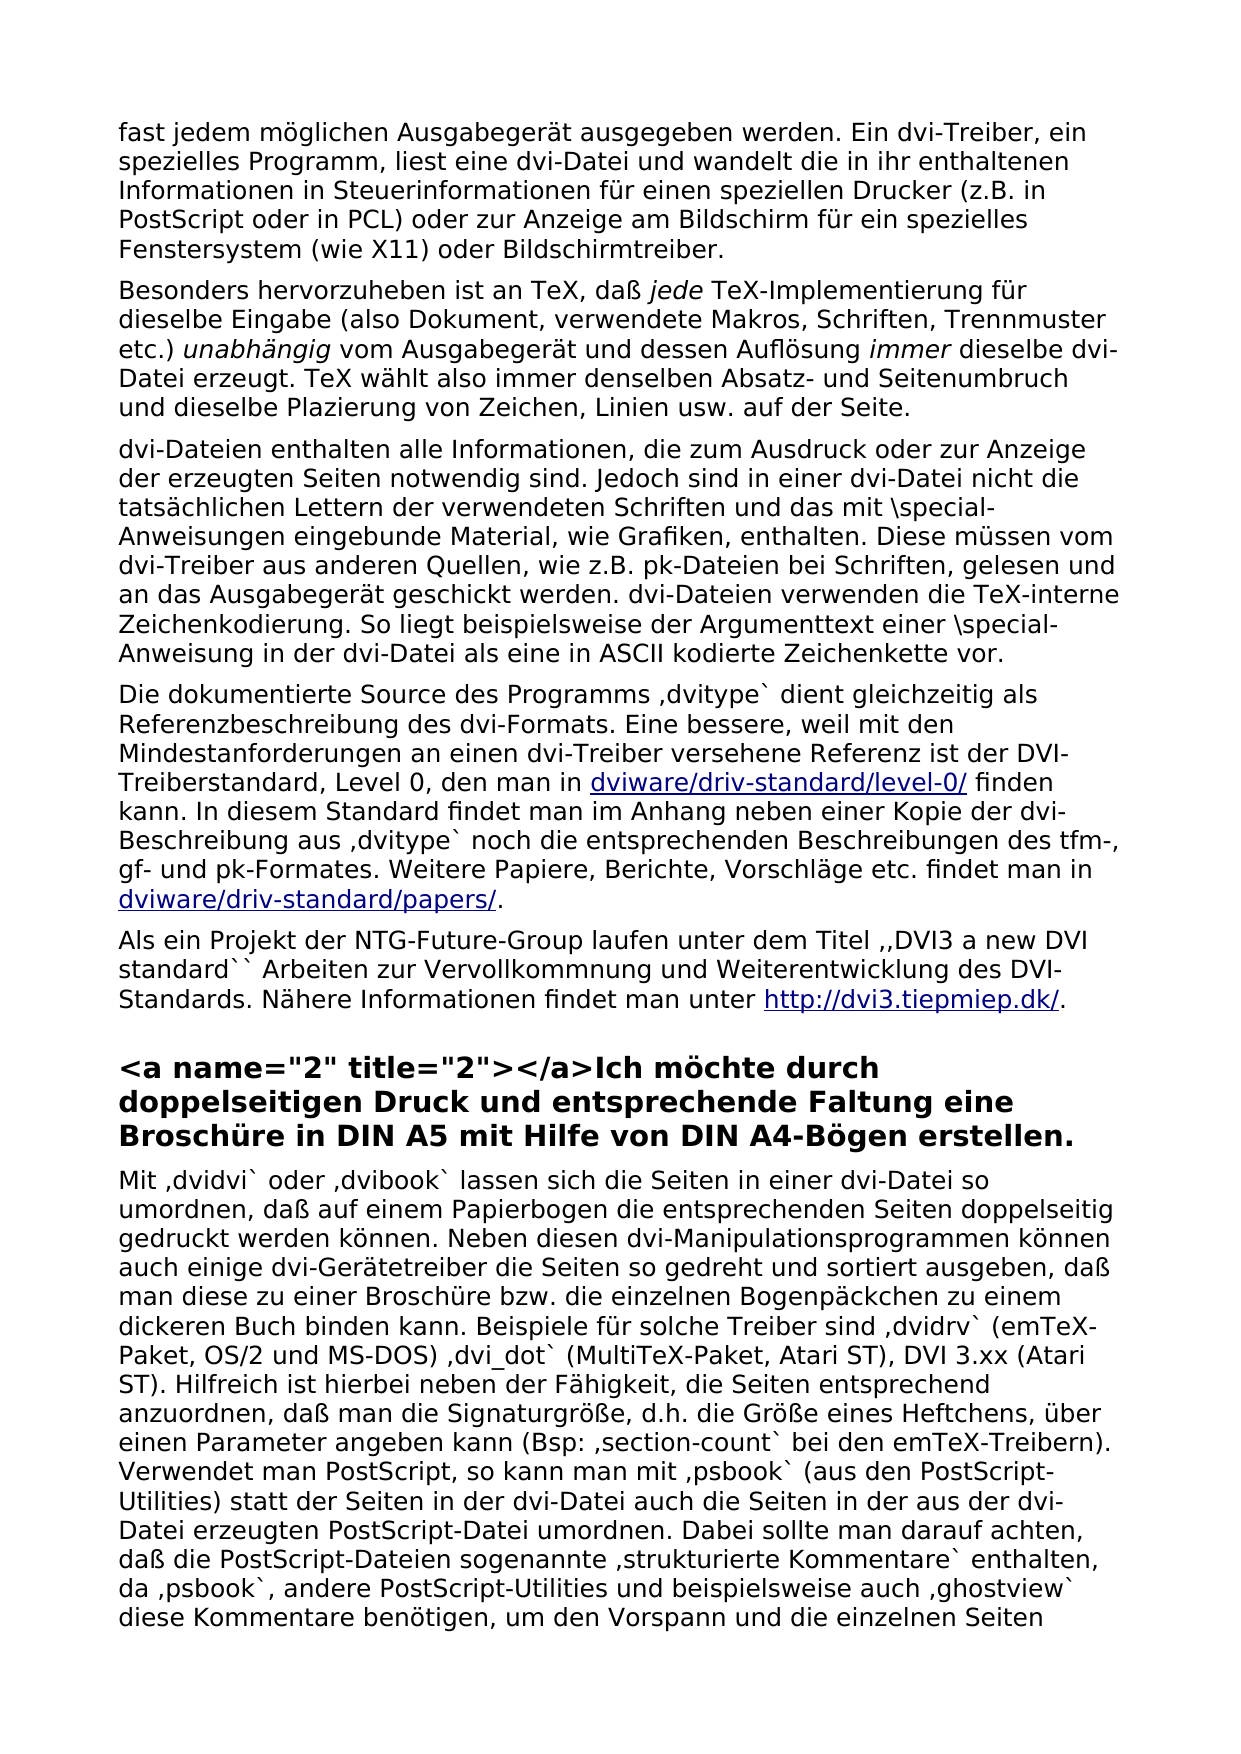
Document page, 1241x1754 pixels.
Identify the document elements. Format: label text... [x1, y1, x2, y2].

text Die dokumentierte Source des Programms ,dvitype` dient gleichzeitig als Referenzbeschreibung des dvi-Formats. Eine bessere, weil mit den Mindestanforderungen an einen dvi-Treiber versehene Referenz ist der DVI-Treiberstandard, Level 0, den man in dviware/driv-standard/level-0/ finden kann. In diesem Standard findet man im Anhang neben einer Kopie der dvi-Beschreibung aus ,dvitype` noch die entsprechenden Beschreibungen des tfm-, gf- und pk-Formates. Weitere Papiere, Berichte, Vorschläge etc. findet man in dviware/driv-standard/papers/. [118, 681, 1122, 914]
text dvi-Dateien enthalten alle Informationen, die zum Ausdruck oder zur Anzeige der erzeugten Seiten notwendig sind. Jedoch sind in einer dvi-Datei nicht die tatsächlichen Lettern der verwendeten Schriften und das mit \special-Anweisungen eingebunde Material, wie Grafiken, enthalten. Diese müssen vom dvi-Treiber aus anderen Quellen, wie z.B. pk-Dateien bei Schriften, gelesen und an das Ausgabegerät geschickt werden. dvi-Dateien verwenden die TeX-interne Zeichenkodierung. So liegt beispielsweise der Argumenttext einer \special-Anweisung in der dvi-Datei als eine in ASCII kodierte Zeichenkette vor. [118, 435, 1122, 668]
text Besonders hervorzuheben ist an TeX, daß jede TeX-Implementierung für dieselbe Eingabe (also Dokument, verwendete Makros, Schriften, Trennmuster etc.) unabhängig vom Ausgabegerät und dessen Auflösung immer dieselbe dvi-Datei erzeugt. TeX wählt also immer denselben Absatz- und Seitenumbruch und dieselbe Plazierung von Zeichen, Linien usw. auf der Seite. [118, 276, 1122, 422]
subtitle <a name="2" title="2"></a>Ich möchte durch doppelseitigen Druck und entsprechende Faltung eine Broschüre in DIN A5 mit Hilfe von DIN A4-Bögen erstellen. [118, 1051, 1122, 1153]
text Als ein Projekt der NTG-Future-Group laufen unter dem Titel ,,DVI3 a new DVI standard`` Arbeiten zur Vervollkommnung und Weiterentwicklung des DVI-Standards. Nähere Informationen findet man unter http://dvi3.tiepmiep.dk/. [118, 926, 1122, 1014]
text Mit ,dvidvi` oder ,dvibook` lassen sich die Seiten in einer dvi-Datei so umordnen, daß auf einem Papierbogen die entsprechenden Seiten doppelseitig gedruckt werden können. Neben diesen dvi-Manipulationsprogrammen können auch einige dvi-Gerätetreiber die Seiten so gedreht und sortiert ausgeben, daß man diese zu einer Broschüre bzw. die einzelnen Bogenpäckchen zu einem dickeren Buch binden kann. Beispiele für solche Treiber sind ,dvidrv` (emTeX-Paket, OS/2 und MS-DOS) ,dvi_dot` (MultiTeX-Paket, Atari ST), DVI 3.xx (Atari ST). Hilfreich ist hierbei neben der Fähigkeit, die Seiten entsprechend anzuordnen, daß man die Signaturgröße, d.h. die Größe eines Heftchens, über einen Parameter angeben kann (Bsp: ,section-count` bei den emTeX-Treibern). Verwendet man PostScript, so kann man mit ,psbook` (aus den PostScript-Utilities) statt der Seiten in der dvi-Datei auch die Seiten in der aus der dvi-Datei erzeugten PostScript-Datei umordnen. Dabei sollte man darauf achten, daß die PostScript-Dateien sogenannte ,strukturierte Kommentare` enthalten, da ,psbook`, andere PostScript-Utilities und beispielsweise auch ,ghostview` diese Kommentare benötigen, um den Vorspann und die einzelnen Seiten [118, 1166, 1122, 1632]
text fast jedem möglichen Ausgabegerät ausgegeben werden. Ein dvi-Treiber, ein spezielles Programm, liest eine dvi-Datei und wandelt die in ihr enthaltenen Informationen in Steuerinformationen für einen speziellen Drucker (z.B. in PostScript oder in PCL) oder zur Anzeige am Bildschirm für ein spezielles Fenstersystem (wie X11) oder Bildschirmtreiber. [118, 118, 1122, 264]
